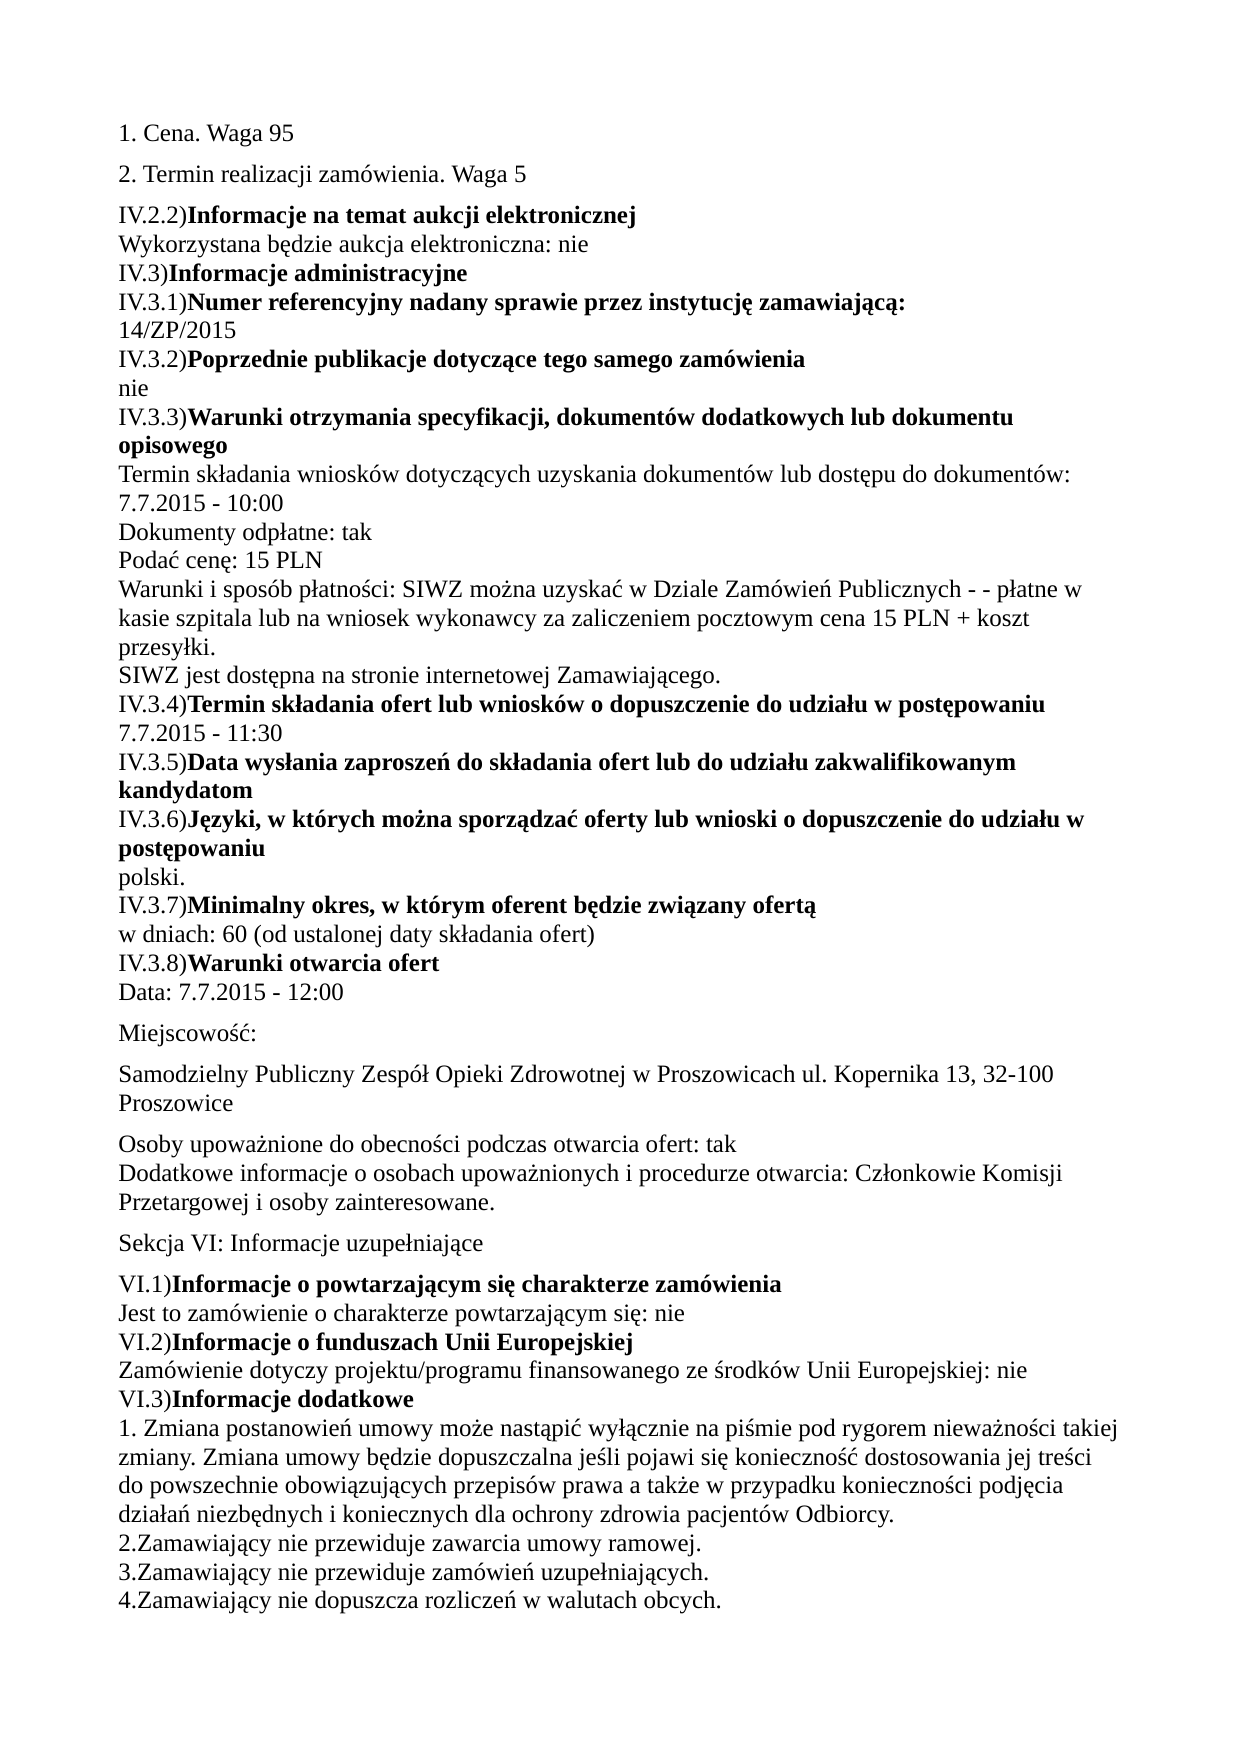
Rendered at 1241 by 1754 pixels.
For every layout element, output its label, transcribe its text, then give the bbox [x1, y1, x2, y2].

text 1. Zmiana postanowień umowy może nastąpić wyłącznie na piśmie pod rygorem nieważności takiej zmiany. Zmiana umowy będzie dopuszczalna jeśli pojawi się konieczność dostosowania jej treści do powszechnie obowiązujących przepisów prawa a także w przypadku konieczności podjęcia działań niezbędnych i koniecznych dla ochrony zdrowia pacjentów Odbiorcy. 2.Zamawiający nie przewiduje zawarcia umowy ramowej. 3.Zamawiający nie przewiduje zamówień uzupełniających. 4.Zamawiający nie dopuszcza rozliczeń w walutach obcych. [118, 1413, 1122, 1614]
text IV.3.7)Minimalny okres, w którym oferent będzie związany ofertą [118, 891, 1122, 919]
text IV.3)Informacje administracyjne [118, 258, 1122, 287]
text Jest to zamówienie o charakterze powtarzającym się: nie [118, 1298, 1122, 1327]
text Miejscowość: [118, 1018, 1122, 1047]
text Data: 7.7.2015 - 12:00 [118, 977, 1122, 1006]
text w dniach: 60 (od ustalonej daty składania ofert) [118, 919, 1122, 948]
text IV.3.6)Języki, w których można sporządzać oferty lub wnioski o dopuszczenie do udziału w postępowaniu [118, 804, 1122, 862]
text IV.3.8)Warunki otwarcia ofert [118, 948, 1122, 977]
text IV.3.1)Numer referencyjny nadany sprawie przez instytucję zamawiającą: [118, 287, 1122, 316]
text IV.3.5)Data wysłania zaproszeń do składania ofert lub do udziału zakwalifikowanym kandydatom [118, 747, 1122, 804]
text Osoby upoważnione do obecności podczas otwarcia ofert: tak Dodatkowe informacje o osobach upoważnionych i procedurze otwarcia: Członkowie Komisji Przetargowej i osoby zainteresowane. [118, 1129, 1122, 1216]
text IV.3.2)Poprzednie publikacje dotyczące tego samego zamówienia [118, 344, 1122, 373]
text 14/ZP/2015 [118, 316, 1122, 344]
text 7.7.2015 - 11:30 [118, 718, 1122, 747]
text Wykorzystana będzie aukcja elektroniczna: nie [118, 229, 1122, 258]
text IV.3.4)Termin składania ofert lub wniosków o dopuszczenie do udziału w postępowaniu [118, 689, 1122, 718]
text IV.2.2)Informacje na temat aukcji elektronicznej [118, 201, 1122, 229]
text VI.1)Informacje o powtarzającym się charakterze zamówienia [118, 1269, 1122, 1298]
text nie [118, 373, 1122, 402]
text Termin składania wniosków dotyczących uzyskania dokumentów lub dostępu do dokumentów: 7.7.2015 - 10:00 Dokumenty odpłatne: tak Podać cenę: 15 PLN Warunki i sposób płatności: SIWZ można uzyskać w Dziale Zamówień Publicznych - - płatne w kasie szpitala lub na wniosek wykonawcy za zaliczeniem pocztowym cena 15 PLN + koszt przesyłki. SIWZ jest dostępna na stronie internetowej Zamawiającego. [118, 459, 1122, 689]
text 1. Cena. Waga 95 [118, 118, 1122, 147]
text 2. Termin realizacji zamówienia. Waga 5 [118, 159, 1122, 188]
text VI.3)Informacje dodatkowe [118, 1384, 1122, 1413]
text Samodzielny Publiczny Zespół Opieki Zdrowotnej w Proszowicach ul. Kopernika 13, 32-100 Proszowice [118, 1059, 1122, 1117]
text Sekcja VI: Informacje uzupełniające [118, 1228, 1122, 1257]
text polski. [118, 862, 1122, 891]
text IV.3.3)Warunki otrzymania specyfikacji, dokumentów dodatkowych lub dokumentu opisowego [118, 402, 1122, 459]
text VI.2)Informacje o funduszach Unii Europejskiej [118, 1327, 1122, 1356]
text Zamówienie dotyczy projektu/programu finansowanego ze środków Unii Europejskiej: nie [118, 1356, 1122, 1384]
